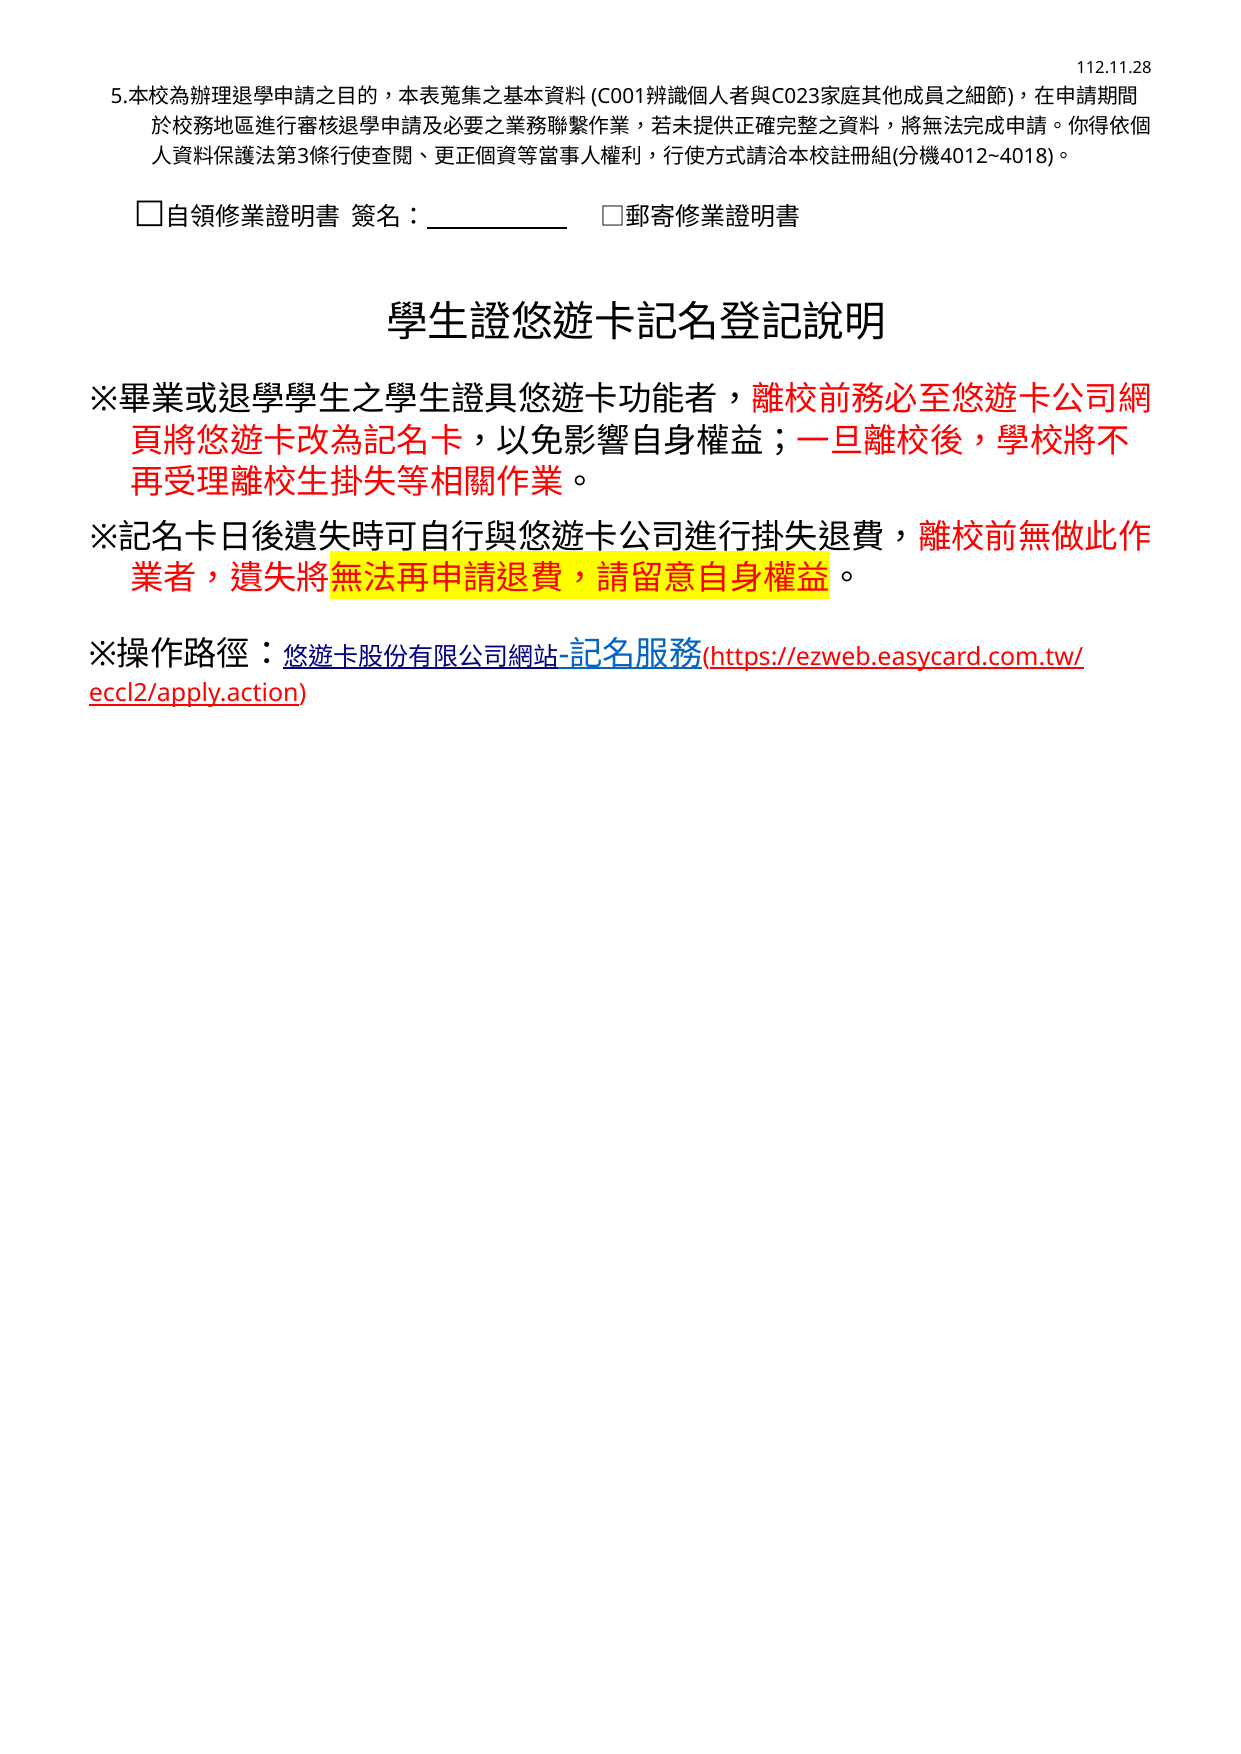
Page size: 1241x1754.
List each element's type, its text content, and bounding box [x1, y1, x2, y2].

text □自領修業證明書 簽名： □郵寄修業證明書 [100, 182, 1151, 232]
text ※操作路徑：悠遊卡股份有限公司網站-記名服務(https://ezweb.easycard.com.tw/eccl2/apply.action) [89, 626, 1152, 709]
text ※畢業或退學學生之學生證具悠遊卡功能者，離校前務必至悠遊卡公司網頁將悠遊卡改為記名卡，以免影響自身權益；一旦離校後，學校將不再受理離校生掛失等相關作業。 [90, 377, 1152, 502]
text 5.本校為辦理退學申請之目的，本表蒐集之基本資料 (C001辨識個人者與C023家庭其他成員之細節)，在申請期間於校務地區進行審核退學申請及必要之業務聯繫作業，若未提供正確完整之資料，將無法完成申請。你得依個人資料保護法第3條行使查閱、更正個資等當事人權利，行使方式請洽本校註冊組(分機4012~4018)。 [89, 79, 1156, 170]
text 學生證悠遊卡記名登記說明 [386, 290, 1152, 348]
text ※記名卡日後遺失時可自行與悠遊卡公司進行掛失退費，離校前無做此作業者，遺失將無法再申請退費，請留意自身權益。 [90, 515, 1152, 598]
